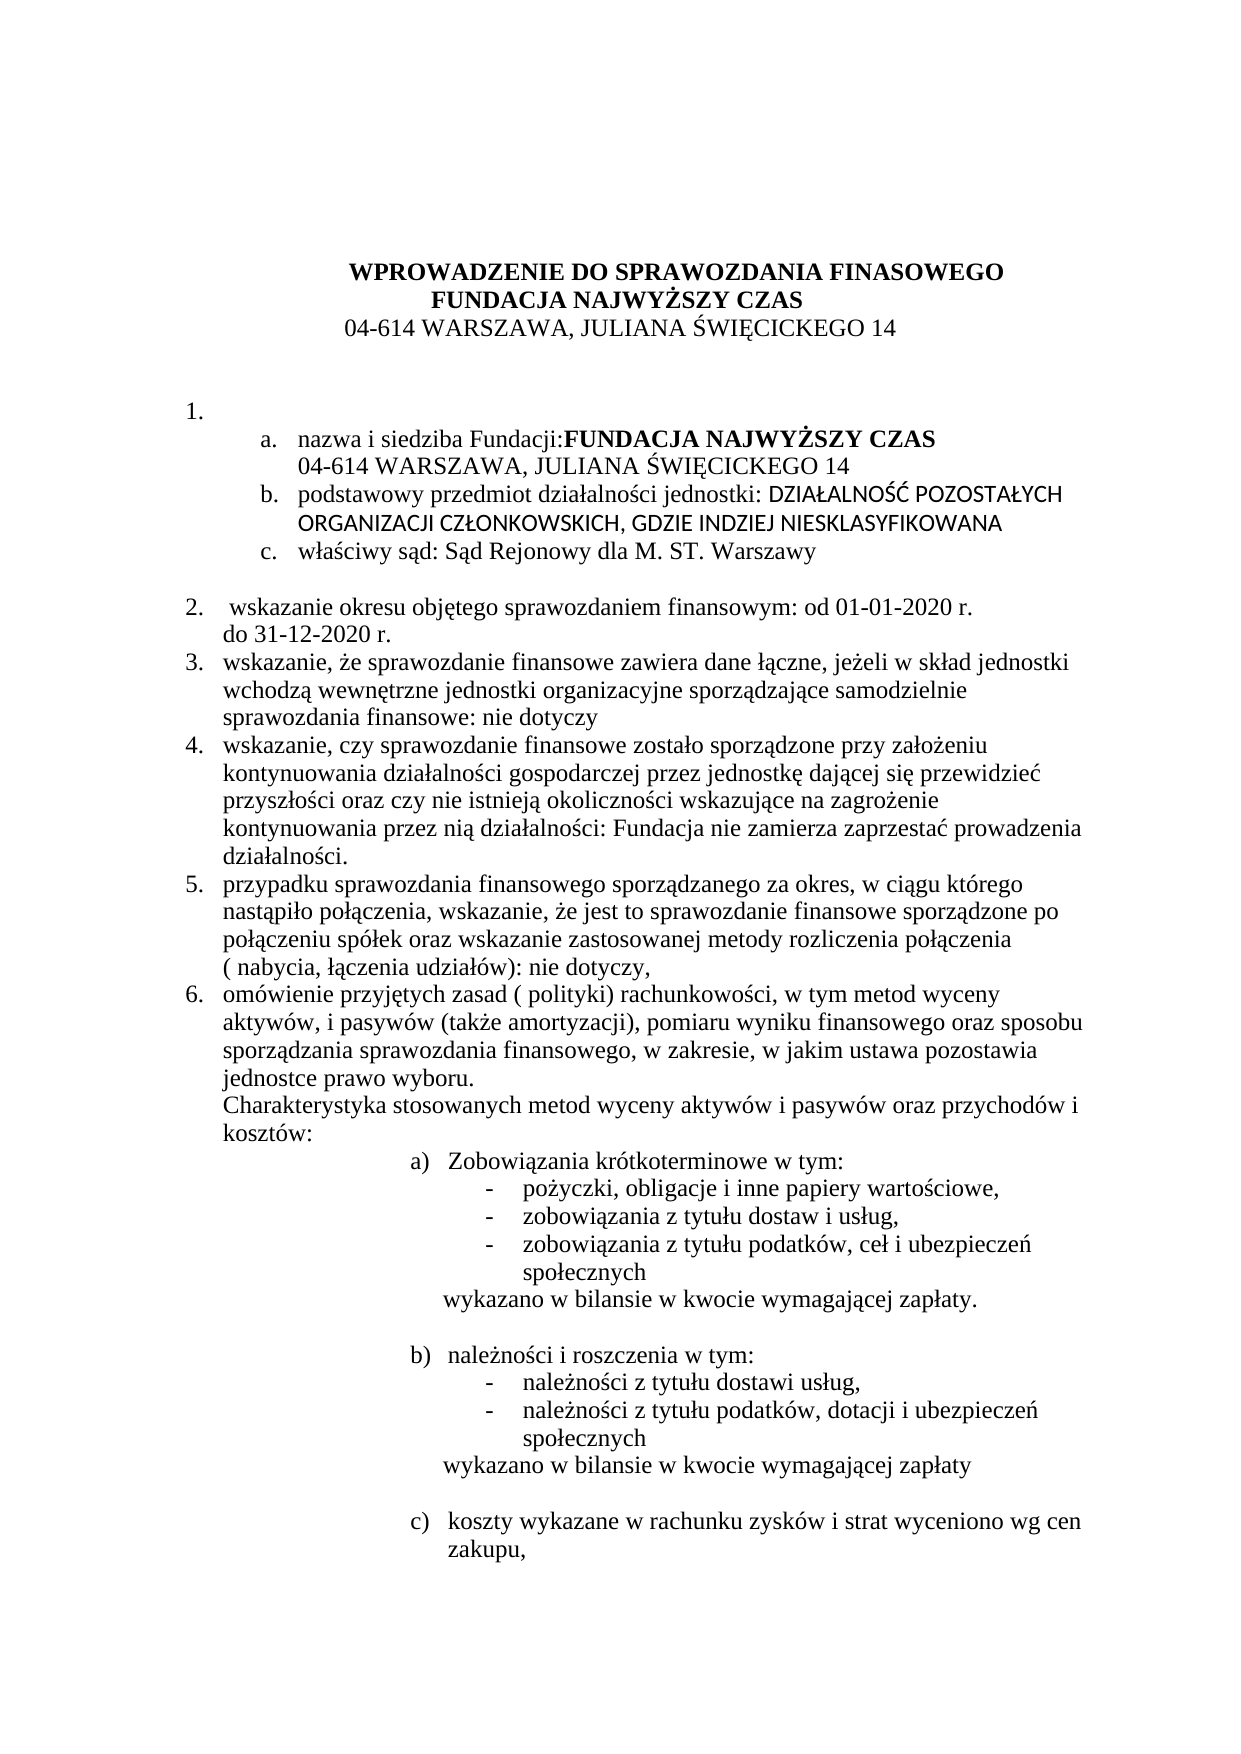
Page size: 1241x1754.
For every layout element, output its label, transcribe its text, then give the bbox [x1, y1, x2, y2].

list 04-614 WARSZAWA, JULIANA ŚWIĘCICKEGO 14 [260, 452, 1093, 480]
list należności i roszczenia w tym: [410, 1341, 1093, 1368]
text do 31-12-2020 r. [223, 620, 1093, 648]
list podstawowy przedmiot działalności jednostki: DZIAŁALNOŚĆ POZOSTAŁYCH ORGANIZACJI CZŁONKOWSKICH, GDZIE INDZIEJ NIESKLASYFIKOWANA [260, 480, 1093, 537]
list omówienie przyjętych zasad ( polityki) rachunkowości, w tym metod wyceny aktywów, i pasywów (także amortyzacji), pomiaru wyniku finansowego oraz sposobu sporządzania sprawozdania finansowego, w zakresie, w jakim ustawa pozostawia jednostce prawo wyboru. [185, 981, 1093, 1091]
text wykazano w bilansie w kwocie wymagającej zapłaty [369, 1452, 1093, 1479]
list właściwy sąd: Sąd Rejonowy dla M. ST. Warszawy [260, 537, 1093, 565]
list wskazanie okresu objętego sprawozdaniem finansowym: od 01-01-2020 r. [185, 593, 1093, 620]
text 04-614 WARSZAWA, JULIANA ŚWIĘCICKEGO 14 [148, 314, 1093, 342]
list wskazanie, że sprawozdanie finansowe zawiera dane łączne, jeżeli w skład jednostki wchodzą wewnętrzne jednostki organizacyjne sporządzające samodzielnie sprawozdania finansowe: nie dotyczy [185, 648, 1093, 731]
list wskazanie, czy sprawozdanie finansowe zostało sporządzone przy założeniu kontynuowania działalności gospodarczej przez jednostkę dającej się przewidzieć przyszłości oraz czy nie istnieją okoliczności wskazujące na zagrożenie kontynuowania przez nią działalności: Fundacja nie zamierza zaprzestać prowadzenia działalności. [185, 731, 1093, 870]
list przypadku sprawozdania finansowego sporządzanego za okres, w ciągu którego nastąpiło połączenia, wskazanie, że jest to sprawozdanie finansowe sporządzone po połączeniu spółek oraz wskazanie zastosowanej metody rozliczenia połączenia ( nabycia, łączenia udziałów): nie dotyczy, [185, 870, 1093, 981]
text wykazano w bilansie w kwocie wymagającej zapłaty. [443, 1285, 1093, 1313]
list nazwa i siedziba Fundacji:FUNDACJA NAJWYŻSZY CZAS [260, 425, 1093, 452]
list pożyczki, obligacje i inne papiery wartościowe, [485, 1174, 1093, 1202]
list należności z tytułu podatków, dotacji i ubezpieczeń społecznych [485, 1396, 1093, 1452]
list należności z tytułu dostawi usług, [485, 1368, 1093, 1396]
list zobowiązania z tytułu podatków, ceł i ubezpieczeń społecznych [485, 1230, 1093, 1285]
list zobowiązania z tytułu dostaw i usług, [485, 1202, 1093, 1230]
text FUNDACJA NAJWYŻSZY CZAS [148, 286, 1093, 314]
text WPROWADZENIE DO SPRAWOZDANIA FINASOWEGO [186, 258, 1093, 286]
text Charakterystyka stosowanych metod wyceny aktywów i pasywów oraz przychodów i kosztów: [223, 1091, 1093, 1147]
list koszty wykazane w rachunku zysków i strat wyceniono wg cen zakupu, [410, 1507, 1093, 1562]
list Zobowiązania krótkoterminowe w tym: [410, 1147, 1093, 1174]
